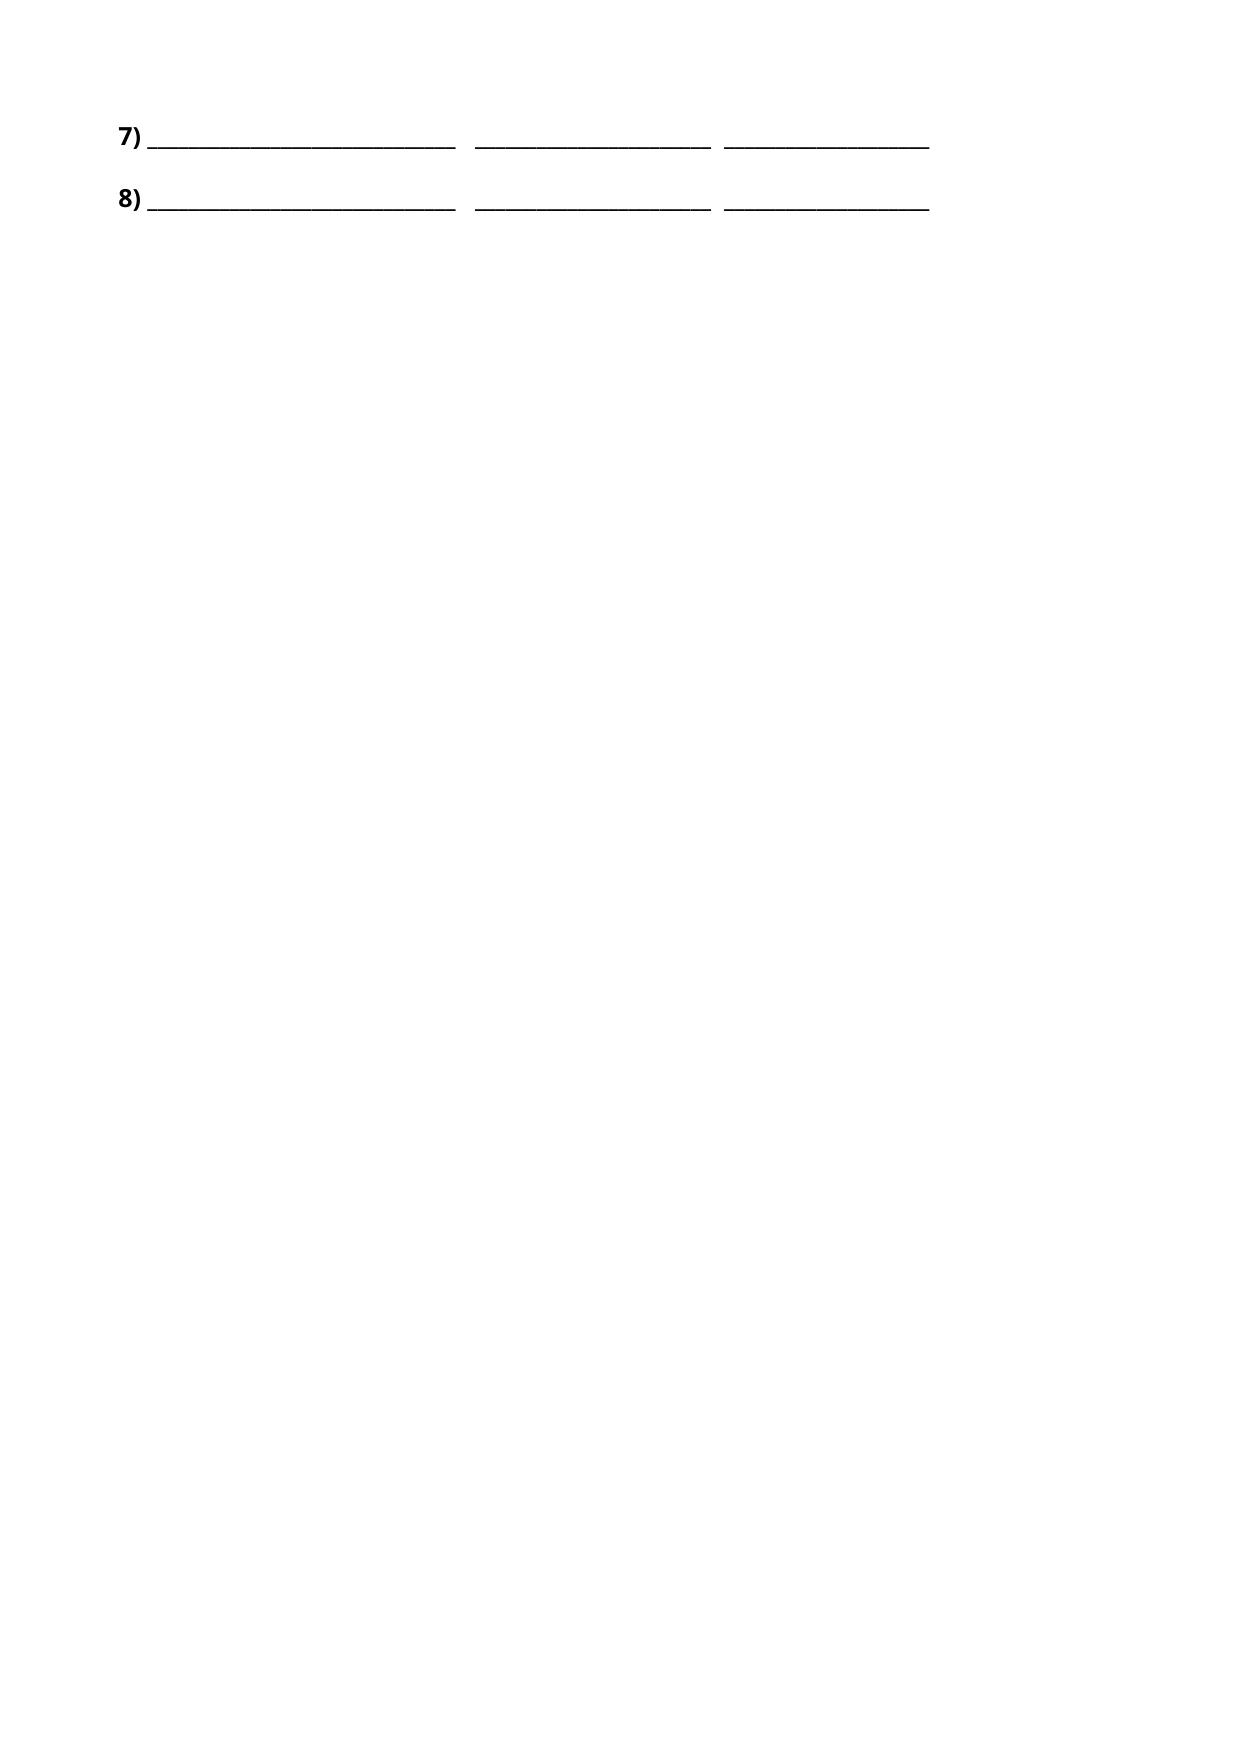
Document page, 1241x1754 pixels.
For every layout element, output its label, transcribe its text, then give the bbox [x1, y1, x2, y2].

text 7) ______________________________ _______________________ ____________________ [118, 118, 1122, 152]
text 8) ______________________________ _______________________ ____________________ [118, 180, 1122, 214]
